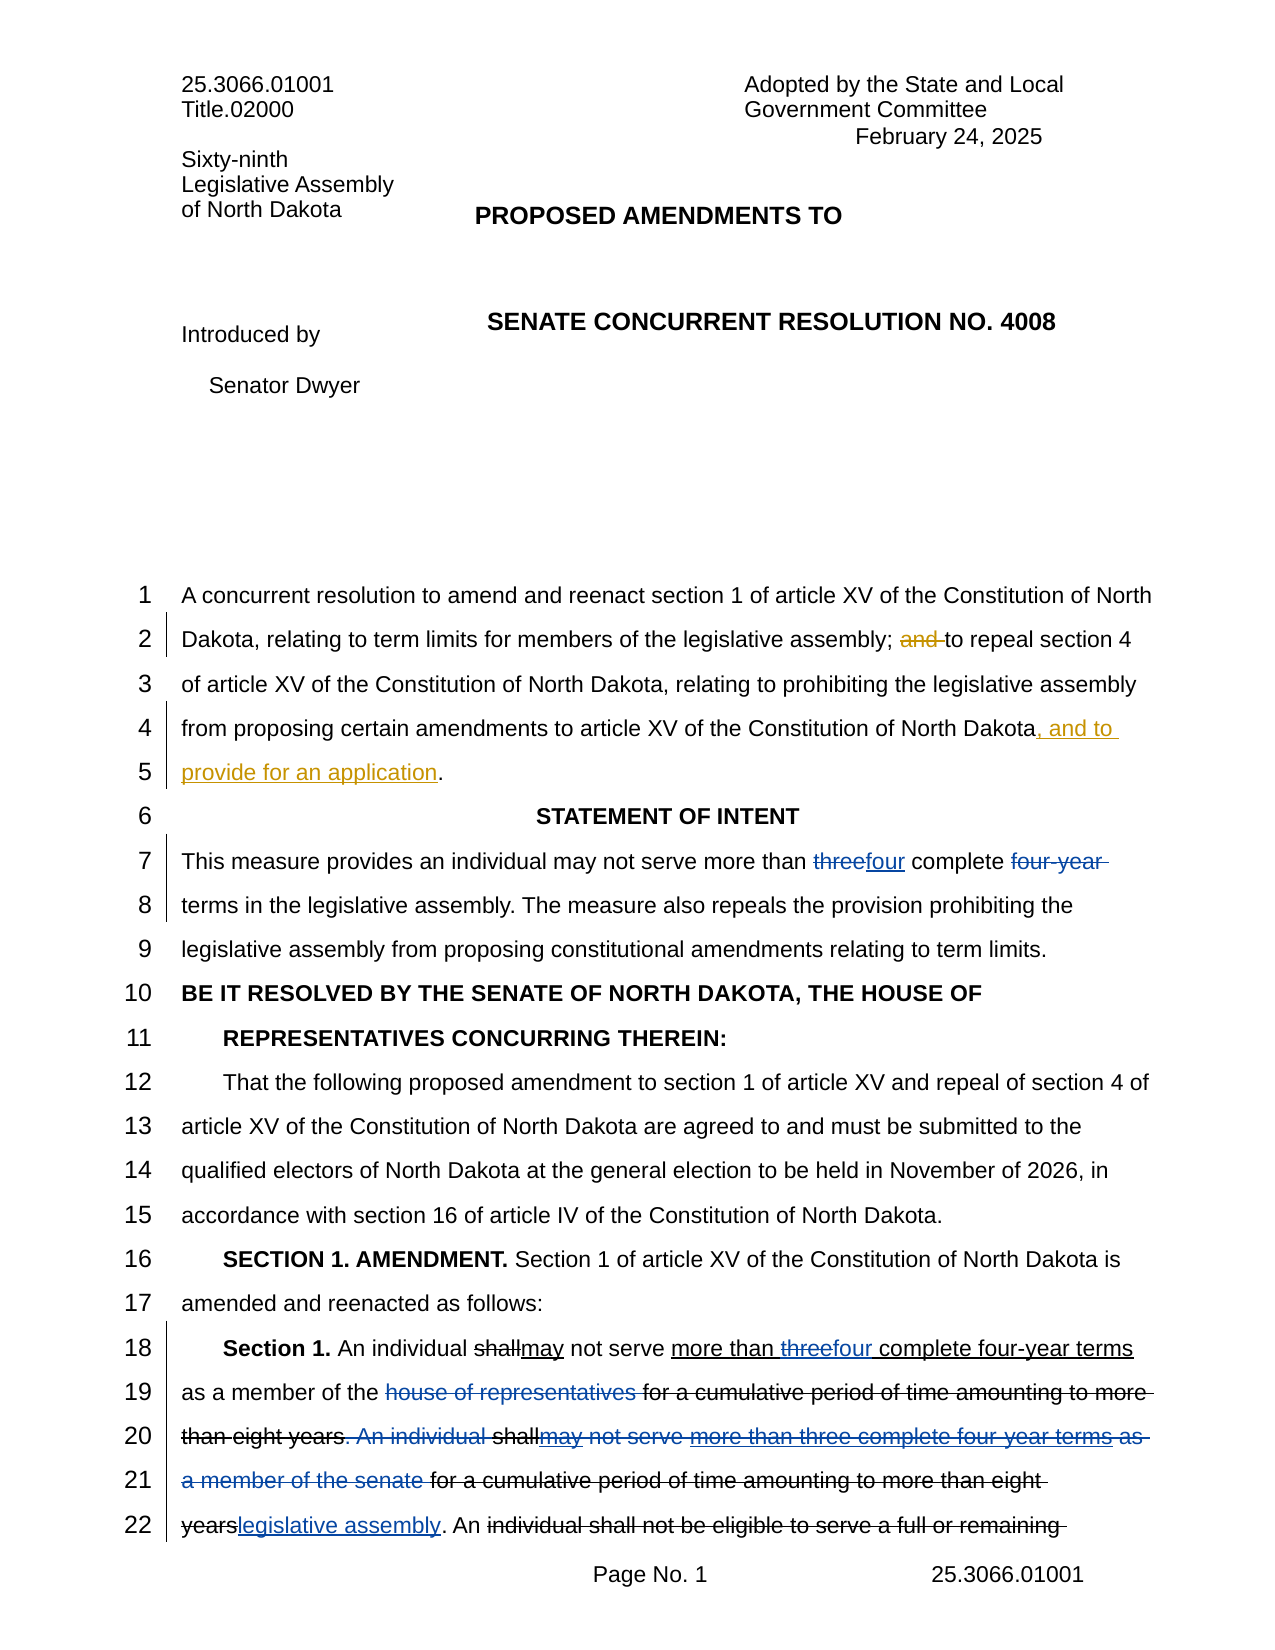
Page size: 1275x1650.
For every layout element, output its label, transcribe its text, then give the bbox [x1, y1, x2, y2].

text Legislative Assembly [181, 173, 1154, 198]
table_cell February 24, 2025 [744, 123, 1153, 173]
text Section 1. An individual shallmay not serve more than four complete four-year terms as a member of the for a cumulative period of time amounting to more than eight yearsshallfor a cumulative period of time amounting to more than eight yearslegislative assembly. An individual shall not be eligible to serve a full or remaining termindividual's service as a member of the if serving the full or remaininglegislative assembly during a term would cause the individual to serve for a cumulative period of time amounting to more than eight years in that respective housethat is less than four years does not count toward the term limit for a member of the house of representatives or the senate under this section. [181, 1321, 1154, 1542]
text This measure provides an individual may not serve more than four complete terms in the legislative assembly. The measure also repeals the provision prohibiting the legislative assembly from proposing constitutional amendments relating to term limits. [181, 834, 1154, 966]
title Senate Concurrent Resolution NO. 4008 [480, 306, 1056, 335]
text SECTION 1. AMENDMENT. Section 1 of article XV of the Constitution of North Dakota is amended and reenacted as follows: [181, 1232, 1154, 1321]
text Senator Dwyer [208, 375, 1154, 398]
title A concurrent resolution to amend and reenact section 1 of article XV of the Constitution of North Dakota, relating to term limits for members of the legislative assembly; to repeal section 4 of article XV of the Constitution of North Dakota, relating to prohibiting the legislative assembly from proposing certain amendments to article XV of the Constitution of North Dakota, and to provide for an application. [181, 568, 1154, 789]
table_header Adopted by the State and Local Government Committee [744, 73, 1153, 123]
table_header 25.3066.01001 Title.02000 [181, 73, 744, 123]
table_cell Sixty-ninth [181, 123, 744, 173]
text of North Dakota [181, 198, 1154, 223]
text Introduced by [181, 323, 1154, 348]
text That the following proposed amendment to section 1 of article XV and repeal of section 4 of article XV of the Constitution of North Dakota are agreed to and must be submitted to the qualified electors of North Dakota at the general election to be held in November of 2026, in accordance with section 16 of article IV of the Constitution of North Dakota. [181, 1055, 1154, 1232]
text STATEMENT OF INTENT [181, 789, 1154, 834]
title PROPOSED AMENDMENTS TO [474, 201, 861, 229]
text BE IT RESOLVED BY THE SENATE OF NORTH DAKOTA, THE HOUSE OF REPRESENTATIVES CONCURRING THEREIN: [181, 966, 1154, 1055]
